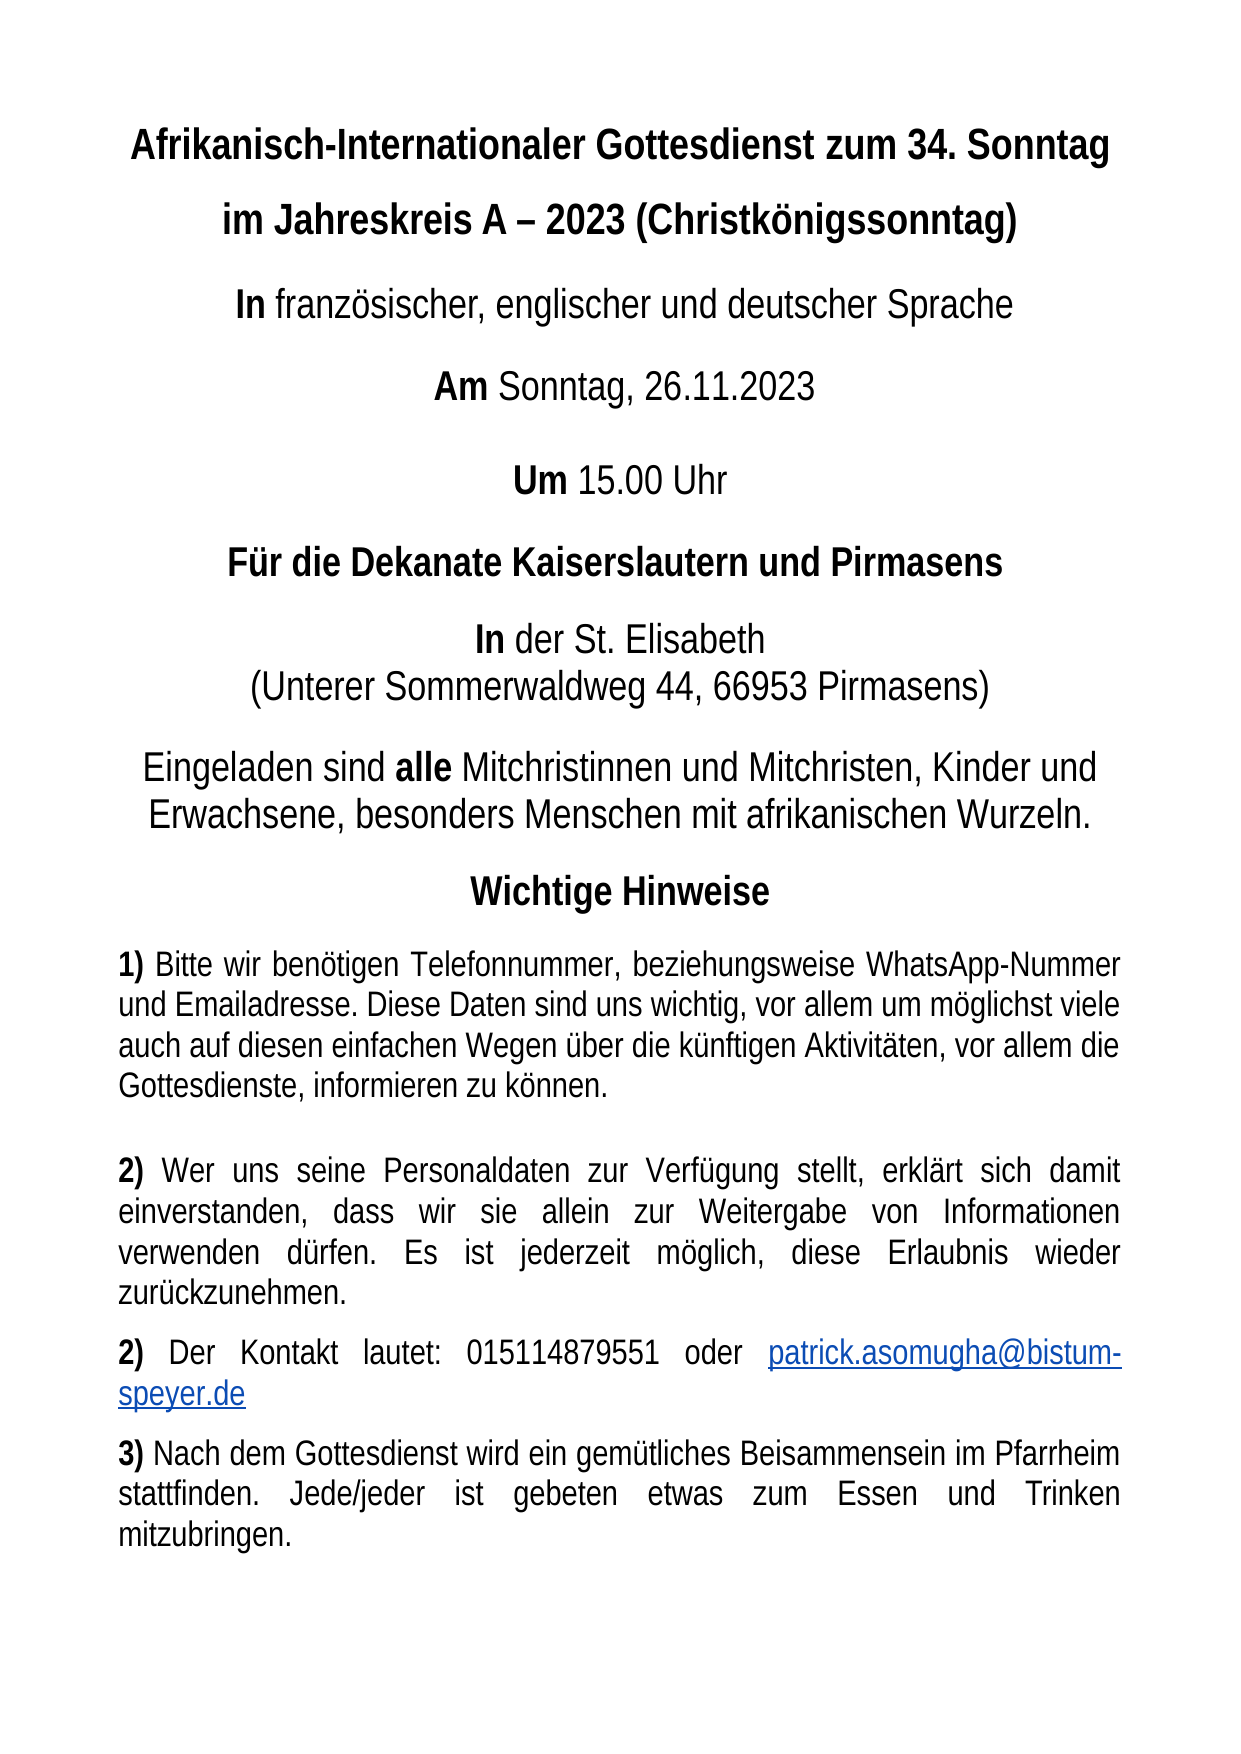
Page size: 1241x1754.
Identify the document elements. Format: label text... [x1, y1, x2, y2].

text Am Sonntag, 26.11.2023 [118, 362, 1122, 410]
text 1) Bitte wir benötigen Telefonnummer, beziehungsweise WhatsApp-Nummer und Emailadresse. Diese Daten sind uns wichtig, vor allem um möglichst viele auch auf diesen einfachen Wegen über die künftigen Aktivitäten, vor allem die Gottesdienste, informieren zu können. [118, 943, 1122, 1105]
text (Unterer Sommerwaldweg 44, 66953 Pirmasens) [118, 662, 1122, 710]
text Für die Dekanate Kaiserslautern und Pirmasens [118, 537, 1122, 585]
text In der St. Elisabeth [118, 614, 1122, 662]
text Um 15.00 Uhr [118, 455, 1122, 503]
text Afrikanisch-Internationaler Gottesdienst zum 34. Sonntag im Jahreskreis A – 2023 (Christkönigssonntag) [118, 118, 1122, 244]
text Wichtige Hinweise [118, 866, 1122, 914]
text Eingeladen sind alle Mitchristinnen und Mitchristen, Kinder und Erwachsene, besonders Menschen mit afrikanischen Wurzeln. [118, 742, 1122, 838]
text 2) Der Kontakt lautet: 015114879551 oder patrick.asomugha@bistum-speyer.de [118, 1331, 1122, 1413]
text 2) Wer uns seine Personaldaten zur Verfügung stellt, erklärt sich damit einverstanden, dass wir sie allein zur Weitergabe von Informationen verwenden dürfen. Es ist jederzeit möglich, diese Erlaubnis wieder zurückzunehmen. [118, 1150, 1122, 1312]
text 3) Nach dem Gottesdienst wird ein gemütliches Beisammensein im Pfarrheim stattfinden. Jede/jeder ist gebeten etwas zum Essen und Trinken mitzubringen. [118, 1432, 1122, 1554]
text In französischer, englischer und deutscher Sprache [118, 279, 1122, 327]
